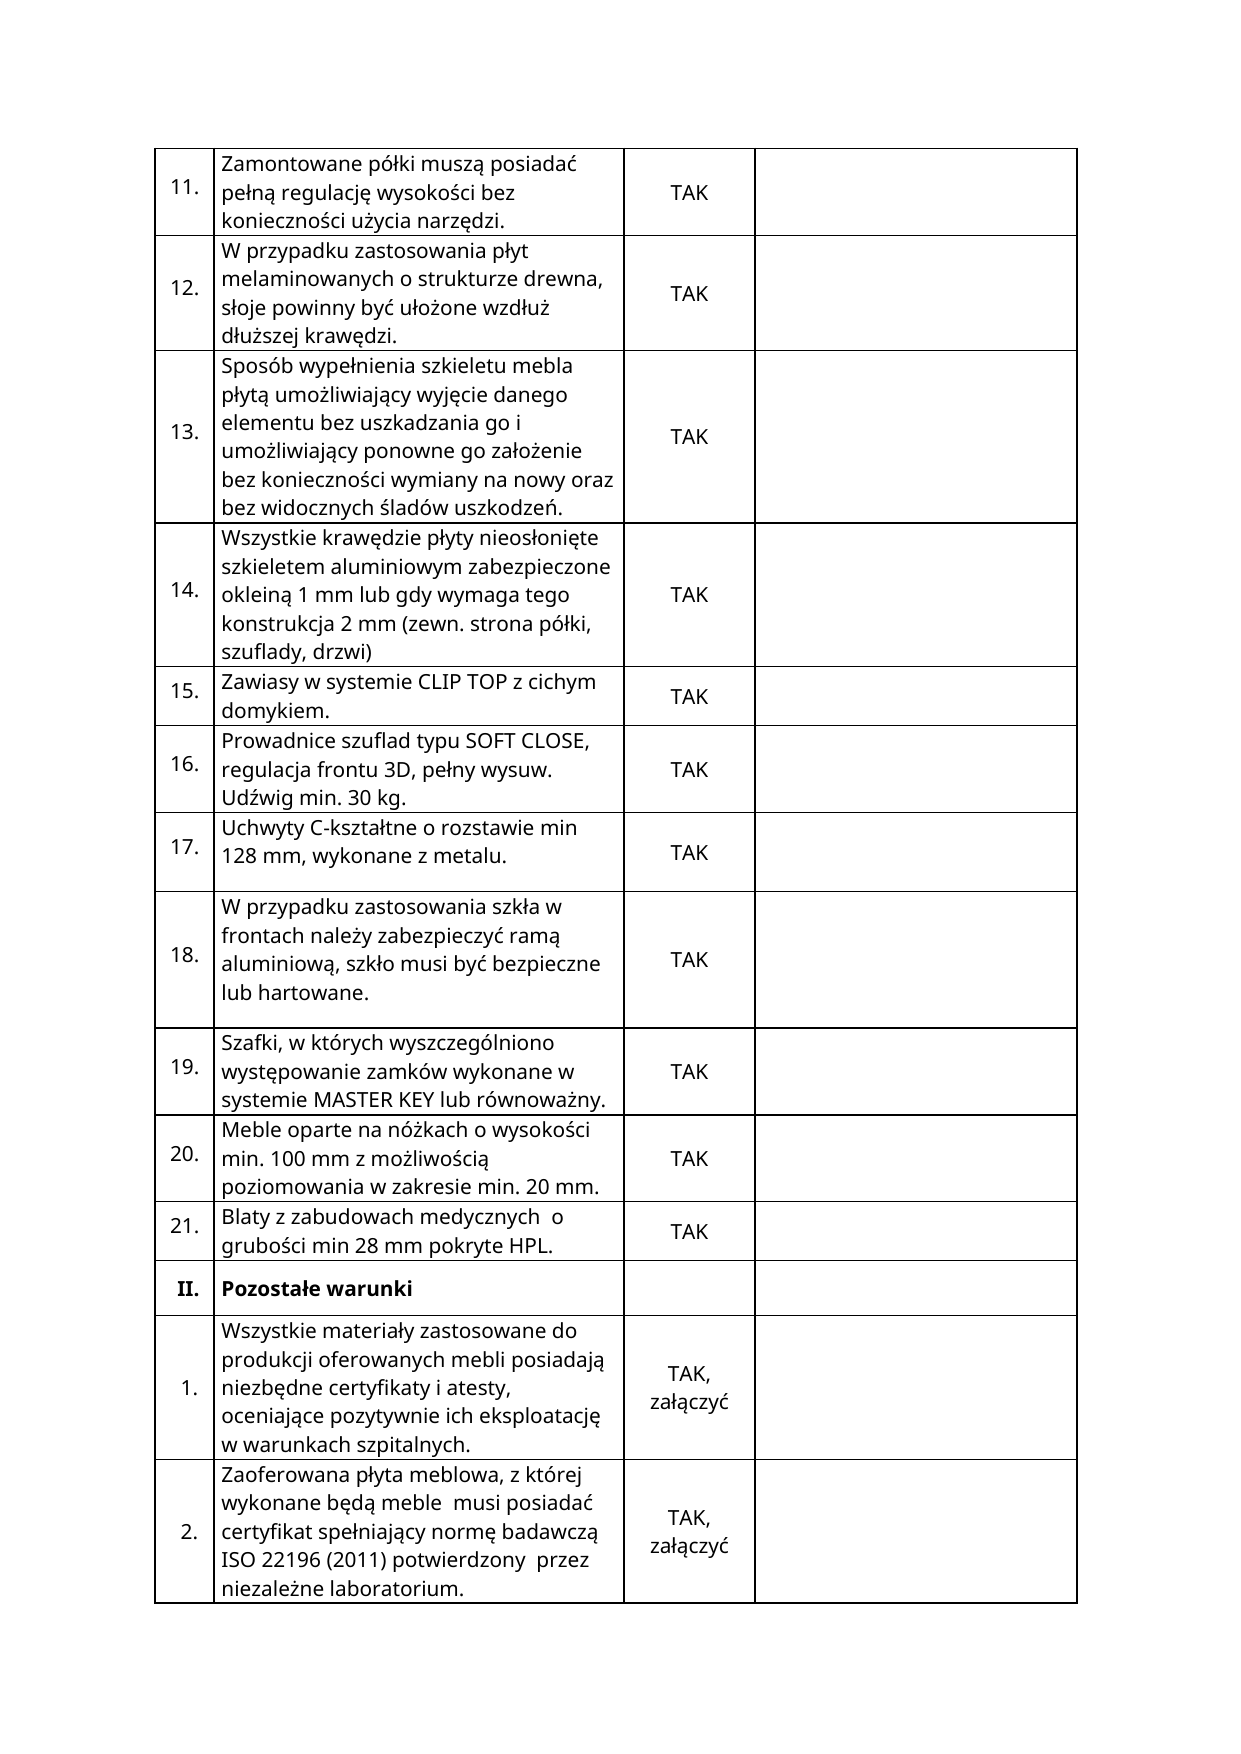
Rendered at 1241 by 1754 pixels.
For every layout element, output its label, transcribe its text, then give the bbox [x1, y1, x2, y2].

table_cell [756, 813, 1076, 891]
table_cell 12. [156, 236, 213, 350]
table_cell [756, 1460, 1076, 1602]
table_cell [756, 149, 1076, 234]
table_cell Uchwyty C-kształtne o rozstawie min 128 mm, wykonane z metalu. [215, 813, 623, 891]
table_cell 11. [156, 149, 213, 234]
table_cell Blaty z zabudowach medycznych o grubości min 28 mm pokryte HPL. [215, 1202, 623, 1260]
table_cell 20. [156, 1116, 213, 1201]
table_cell [756, 1029, 1076, 1114]
table_cell [756, 524, 1076, 666]
table_cell 21. [156, 1202, 213, 1260]
table_cell [756, 1202, 1076, 1260]
table_cell 1. [156, 1316, 213, 1458]
table_cell [756, 726, 1076, 812]
table_cell Wszystkie materiały zastosowane do produkcji oferowanych mebli posiadają niezbędne certyfikaty i atesty, oceniające pozytywnie ich eksploatację w warunkach szpitalnych. [215, 1316, 623, 1458]
table_cell TAK [625, 236, 754, 350]
table_cell TAK [625, 1202, 754, 1260]
table_cell TAK [625, 726, 754, 812]
table_cell Zaoferowana płyta meblowa, z której wykonane będą meble musi posiadać certyfikat spełniający normę badawczą ISO 22196 (2011) potwierdzony przez niezależne laboratorium. [215, 1460, 623, 1602]
table_cell TAK [625, 813, 754, 891]
table_cell TAK [625, 667, 754, 725]
table_cell TAK [625, 149, 754, 234]
table_cell 13. [156, 351, 213, 522]
table_cell TAK [625, 892, 754, 1027]
table_cell Zamontowane półki muszą posiadać pełną regulację wysokości bez konieczności użycia narzędzi. [215, 149, 623, 234]
table_cell TAK [625, 1116, 754, 1201]
table_cell [625, 1261, 754, 1315]
table_cell 14. [156, 524, 213, 666]
table_cell 19. [156, 1029, 213, 1114]
table_cell [756, 1116, 1076, 1201]
table_cell Sposób wypełnienia szkieletu mebla płytą umożliwiający wyjęcie danego elementu bez uszkadzania go i umożliwiający ponowne go założenie bez konieczności wymiany na nowy oraz bez widocznych śladów uszkodzeń. [215, 351, 623, 522]
table_cell Szafki, w których wyszczególniono występowanie zamków wykonane w systemie MASTER KEY lub równoważny. [215, 1029, 623, 1114]
table_cell 15. [156, 667, 213, 725]
table_cell Wszystkie krawędzie płyty nieosłonięte szkieletem aluminiowym zabezpieczone okleiną 1 mm lub gdy wymaga tego konstrukcja 2 mm (zewn. strona półki, szuflady, drzwi) [215, 524, 623, 666]
table_cell 2. [156, 1460, 213, 1602]
table_cell 17. [156, 813, 213, 891]
table_cell TAK [625, 524, 754, 666]
table_cell [756, 351, 1076, 522]
table_cell II. [156, 1261, 213, 1315]
table_cell 18. [156, 892, 213, 1027]
table_cell W przypadku zastosowania szkła w frontach należy zabezpieczyć ramą aluminiową, szkło musi być bezpieczne lub hartowane. [215, 892, 623, 1027]
table_cell Prowadnice szuflad typu SOFT CLOSE, regulacja frontu 3D, pełny wysuw. Udźwig min. 30 kg. [215, 726, 623, 812]
table_cell TAK [625, 351, 754, 522]
table_cell [756, 1316, 1076, 1458]
table_cell [756, 1261, 1076, 1315]
table_cell Meble oparte na nóżkach o wysokości min. 100 mm z możliwością poziomowania w zakresie min. 20 mm. [215, 1116, 623, 1201]
table_cell TAK [625, 1029, 754, 1114]
table_cell Zawiasy w systemie CLIP TOP z cichym domykiem. [215, 667, 623, 725]
table_cell 16. [156, 726, 213, 812]
table_cell TAK, załączyć [625, 1316, 754, 1458]
table_cell W przypadku zastosowania płyt melaminowanych o strukturze drewna, słoje powinny być ułożone wzdłuż dłuższej krawędzi. [215, 236, 623, 350]
table_cell [756, 667, 1076, 725]
table_cell Pozostałe warunki [215, 1261, 623, 1315]
table_cell [756, 892, 1076, 1027]
table_cell TAK, załączyć [625, 1460, 754, 1602]
table_cell [756, 236, 1076, 350]
